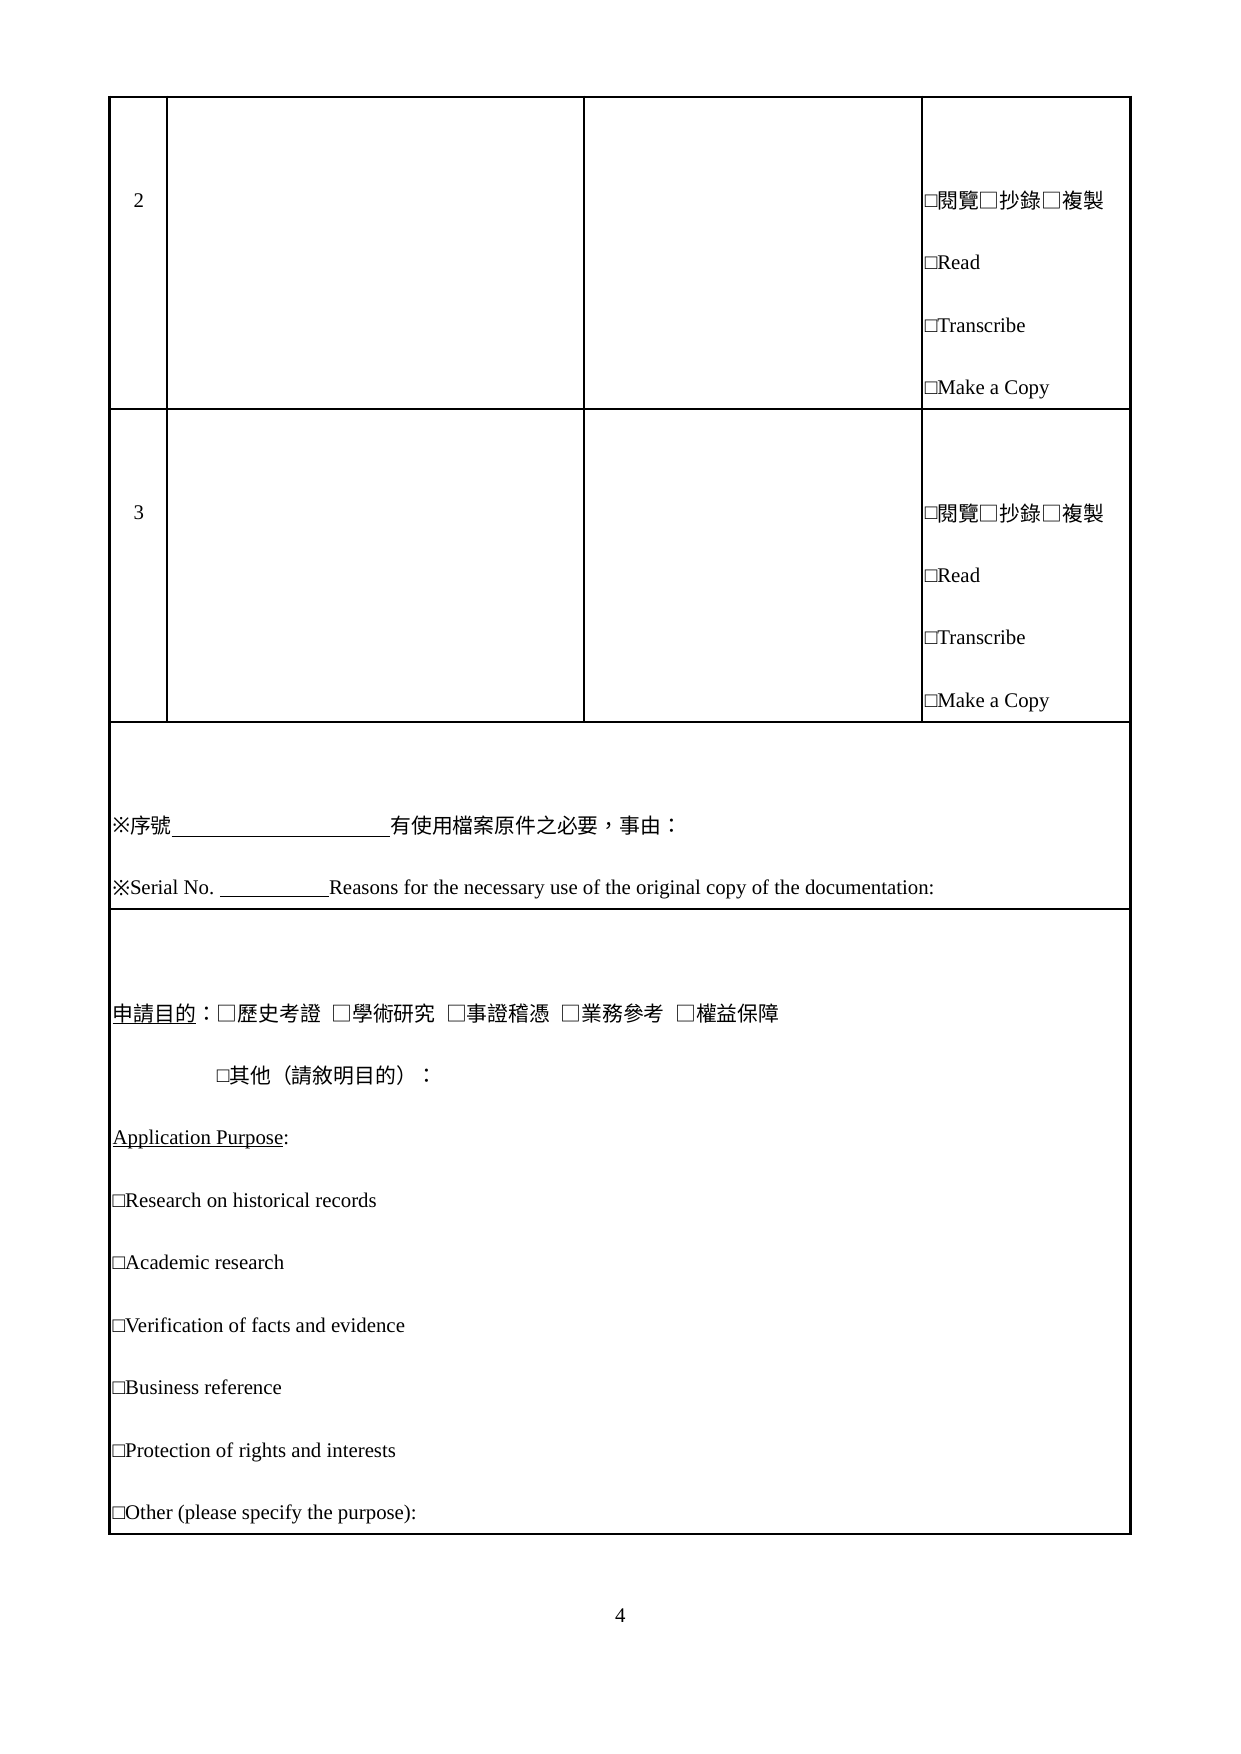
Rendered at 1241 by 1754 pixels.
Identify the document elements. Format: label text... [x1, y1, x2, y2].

table_cell □閱覽□抄錄□複製 □Read □Transcribe □Make a Copy [923, 410, 1129, 721]
table_cell [168, 98, 583, 408]
table_cell ※序號 有使用檔案原件之必要，事由： ※Serial No. Reasons for the necessary use of the original copy of the documentation: [111, 723, 1129, 908]
table_cell 申請目的：□歷史考證 □學術研究 □事證稽憑 □業務參考 □權益保障 □其他（請敘明目的）： Application Purpose: □Research on historical records □Academic research □Verification of facts and evidence □Business reference □Protection of rights and interests □Other (please specify the purpose): [111, 910, 1129, 1533]
table_cell 3 [111, 410, 166, 721]
table_cell [585, 98, 921, 408]
table_cell 2 [111, 98, 166, 408]
table_cell □閱覽□抄錄□複製 □Read □Transcribe □Make a Copy [923, 98, 1129, 408]
table_cell [168, 410, 583, 721]
table_cell [585, 410, 921, 721]
